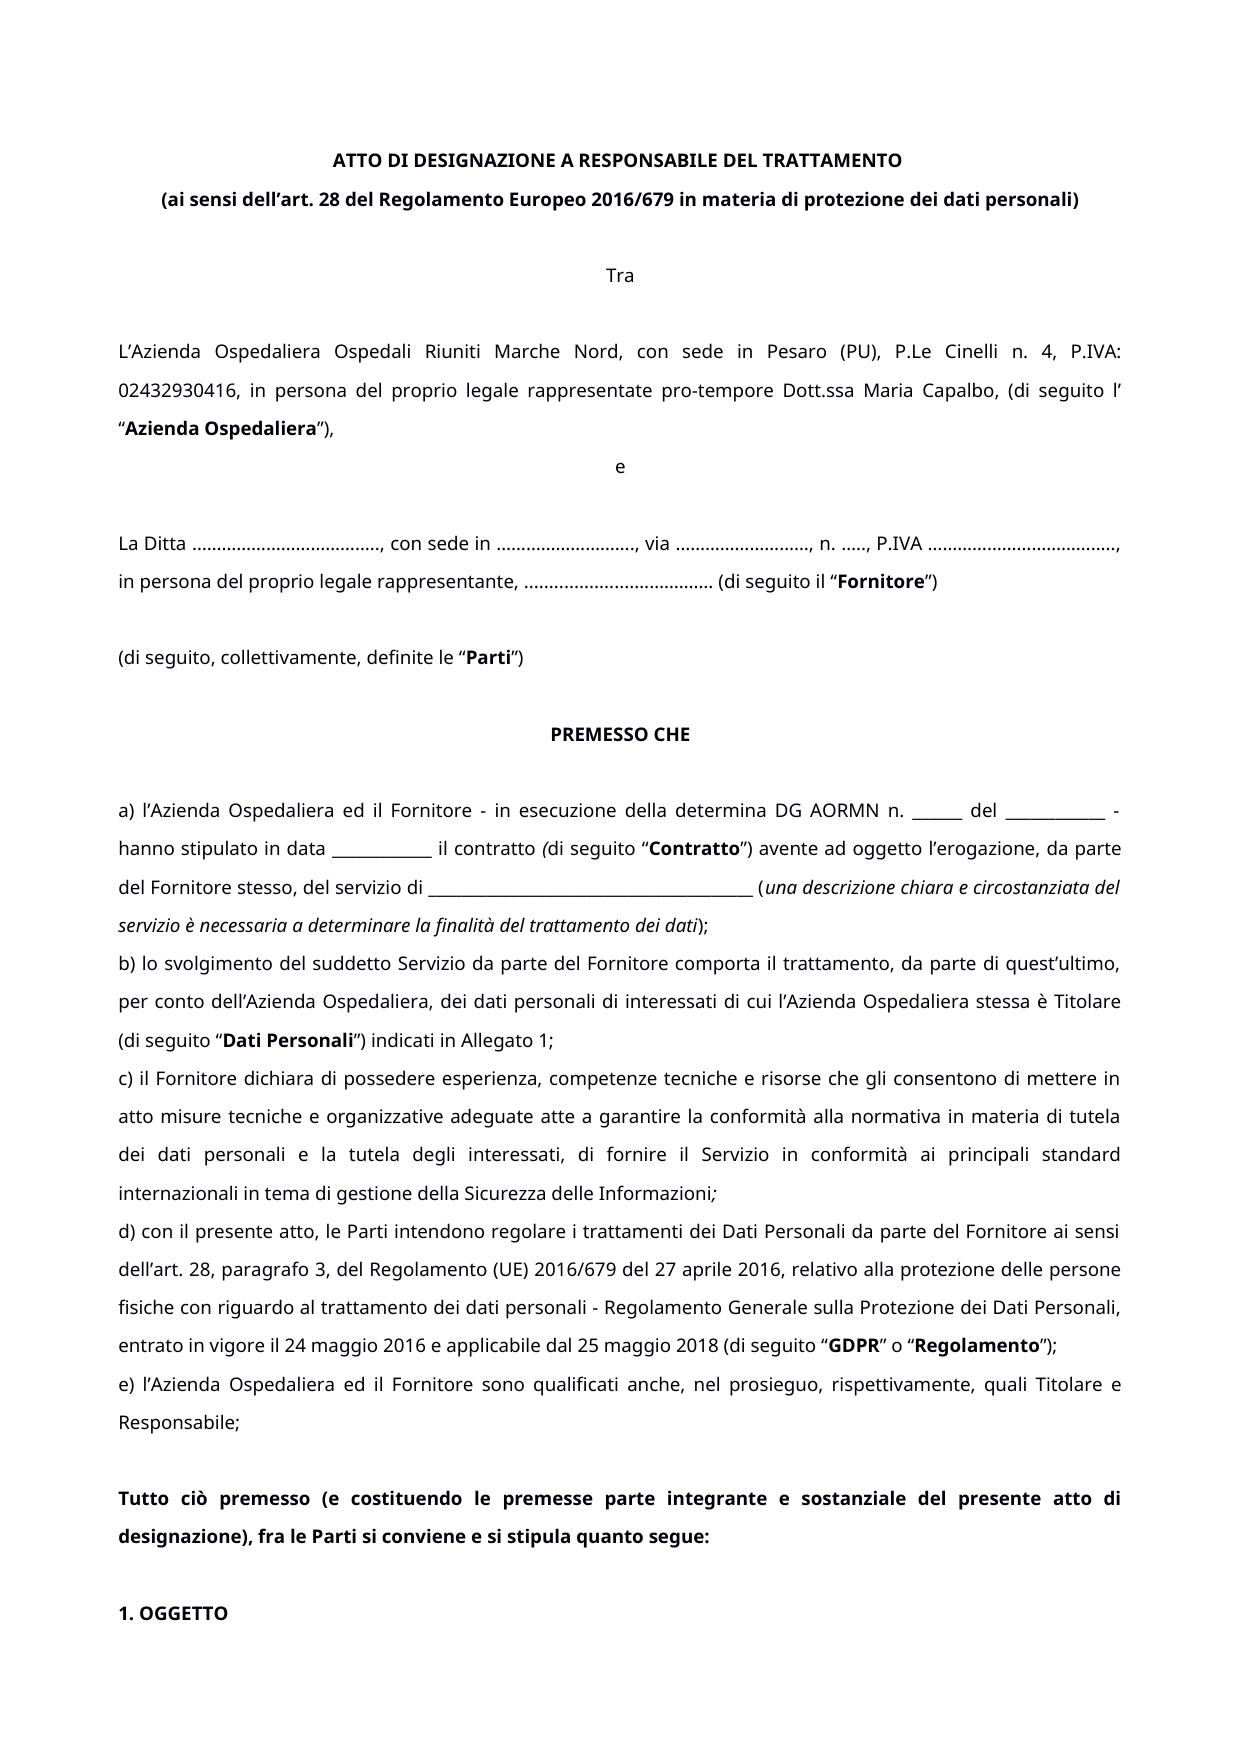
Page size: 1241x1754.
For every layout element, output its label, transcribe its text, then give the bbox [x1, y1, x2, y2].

text d) con il presente atto, le Parti intendono regolare i trattamenti dei Dati Personali da parte del Fornitore ai sensi dell’art. 28, paragrafo 3, del Regolamento (UE) 2016/679 del 27 aprile 2016, relativo alla protezione delle persone fisiche con riguardo al trattamento dei dati personali - Regolamento Generale sulla Protezione dei Dati Personali, entrato in vigore il 24 maggio 2016 e applicabile dal 25 maggio 2018 (di seguito “GDPR” o “Regolamento”); [118, 1218, 1122, 1358]
text ATTO DI DESIGNAZIONE A RESPONSABILE DEL TRATTAMENTO [118, 148, 1122, 173]
text b) lo svolgimento del suddetto Servizio da parte del Fornitore comporta il trattamento, da parte di quest’ultimo, per conto dell’Azienda Ospedaliera, dei dati personali di interessati di cui l’Azienda Ospedaliera stessa è Titolare (di seguito “Dati Personali”) indicati in Allegato 1; [118, 950, 1122, 1052]
text e [118, 453, 1122, 479]
text 1. OGGETTO [118, 1600, 1122, 1626]
text L’Azienda Ospedaliera Ospedali Riuniti Marche Nord, con sede in Pesaro (PU), P.Le Cinelli n. 4, P.IVA: 02432930416, in persona del proprio legale rappresentate pro-tempore Dott.ssa Maria Capalbo, (di seguito l’ “Azienda Ospedaliera”), [118, 339, 1122, 441]
text Tutto ciò premesso (e costituendo le premesse parte integrante e sostanziale del presente atto di designazione), fra le Parti si conviene e si stipula quanto segue: [118, 1486, 1122, 1549]
text a) l’Azienda Ospedaliera ed il Fornitore - in esecuzione della determina DG AORMN n. ______ del ____________ - hanno stipulato in data ____________ il contratto (di seguito “Contratto”) avente ad oggetto l’erogazione, da parte del Fornitore stesso, del servizio di _______________________________________ (una descrizione chiara e circostanziata del servizio è necessaria a determinare la finalità del trattamento dei dati); [118, 797, 1122, 938]
text (ai sensi dell’art. 28 del Regolamento Europeo 2016/679 in materia di protezione dei dati personali) [118, 186, 1122, 211]
text c) il Fornitore dichiara di possedere esperienza, competenze tecniche e risorse che gli consentono di mettere in atto misure tecniche e organizzative adeguate atte a garantire la conformità alla normativa in materia di tutela dei dati personali e la tutela degli interessati, di fornire il Servizio in conformità ai principali standard internazionali in tema di gestione della Sicurezza delle Informazioni; [118, 1065, 1122, 1205]
text La Ditta ……………………………….., con sede in ………………………., via ………………………, n. ….., P.IVA ……………………………….., in persona del proprio legale rappresentante, ......................……………. (di seguito il “Fornitore”) [118, 530, 1122, 594]
text (di seguito, collettivamente, definite le “Parti”) [118, 644, 1122, 670]
text Tra [118, 262, 1122, 288]
text PREMESSO CHE [118, 721, 1122, 747]
text e) l’Azienda Ospedaliera ed il Fornitore sono qualificati anche, nel prosieguo, rispettivamente, quali Titolare e Responsabile; [118, 1371, 1122, 1435]
